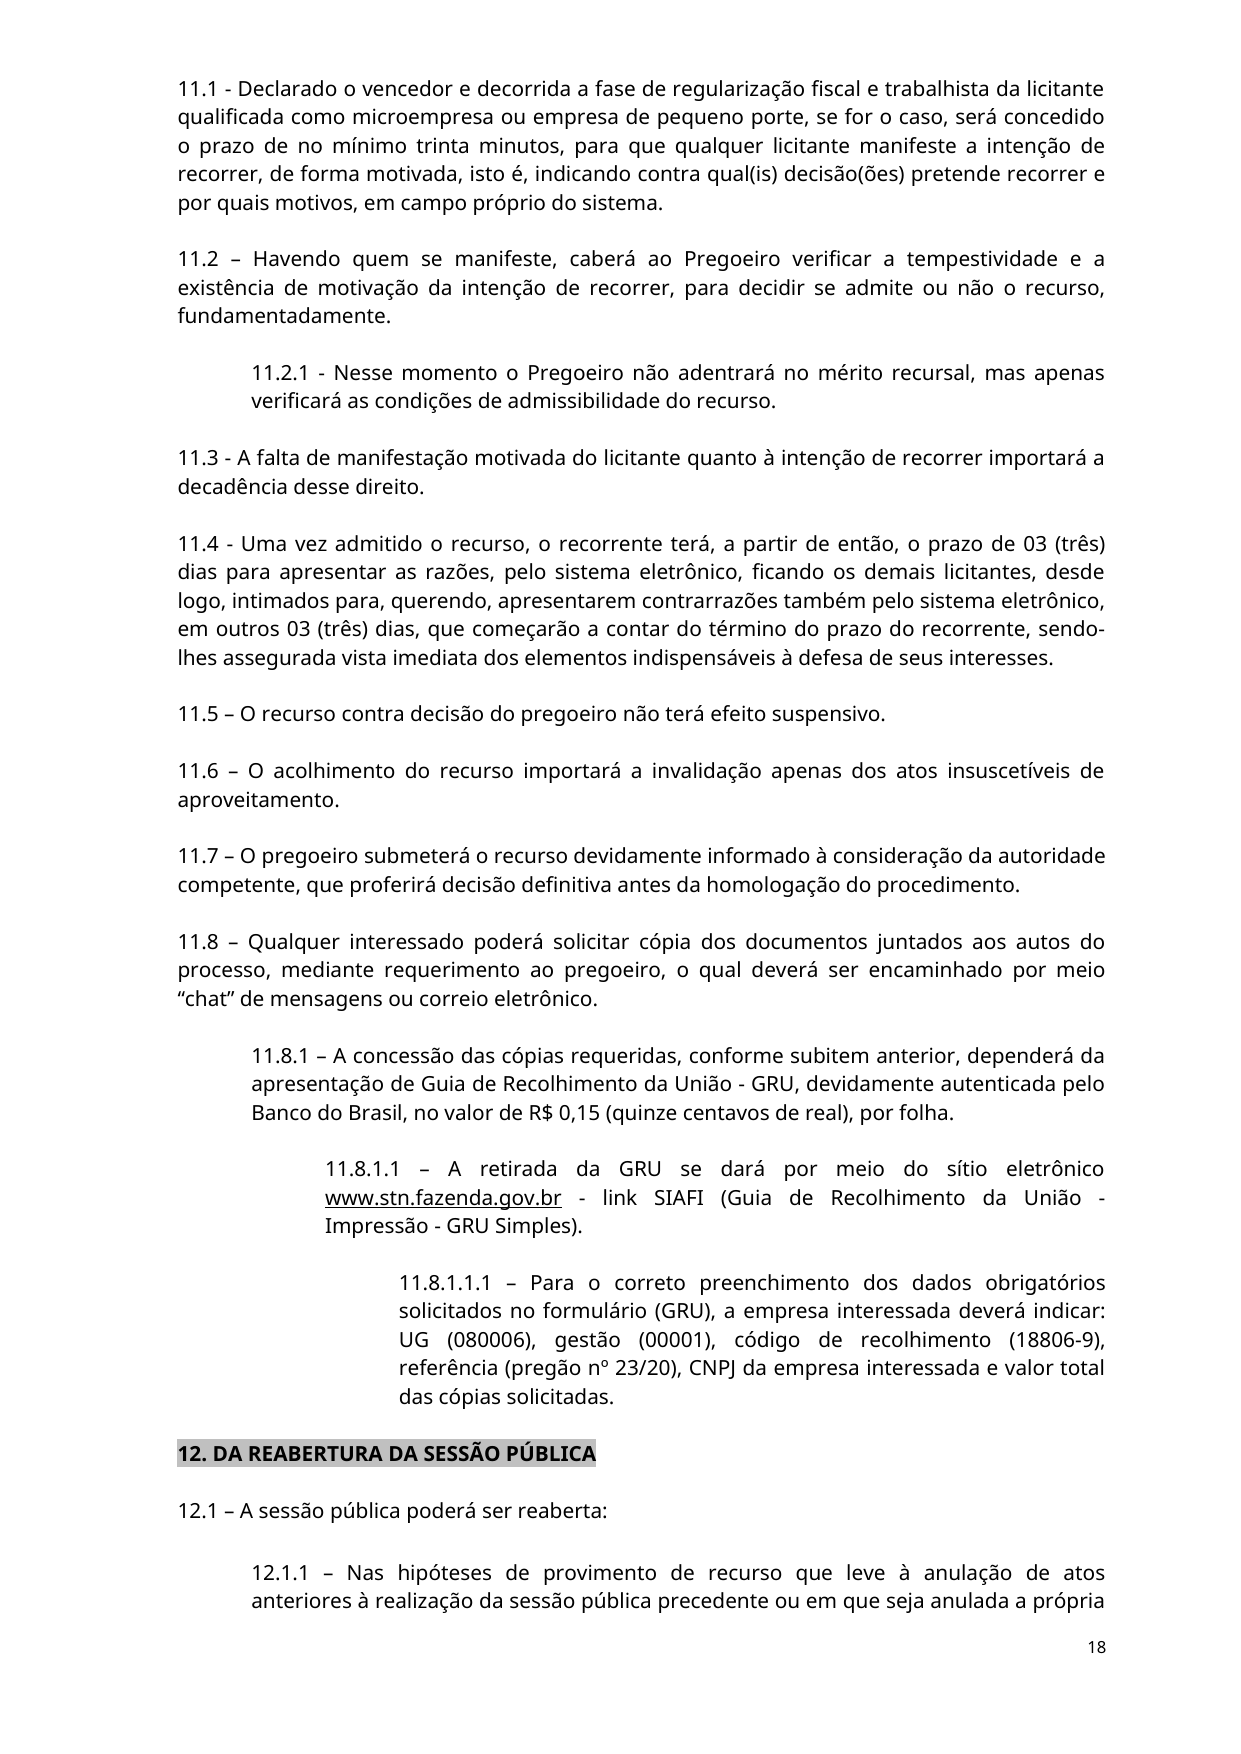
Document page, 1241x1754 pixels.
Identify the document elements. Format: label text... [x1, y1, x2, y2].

text 11.8.1 – A concessão das cópias requeridas, conforme subitem anterior, dependerá da apresentação de Guia de Recolhimento da União - GRU, devidamente autenticada pelo Banco do Brasil, no valor de R$ 0,15 (quinze centavos de real), por folha. [251, 1041, 1106, 1126]
text 11.2 – Havendo quem se manifeste, caberá ao Pregoeiro verificar a tempestividade e a existência de motivação da intenção de recorrer, para decidir se admite ou não o recurso, fundamentadamente. [177, 244, 1106, 330]
text 11.4 - Uma vez admitido o recurso, o recorrente terá, a partir de então, o prazo de 03 (três) dias para apresentar as razões, pelo sistema eletrônico, ficando os demais licitantes, desde logo, intimados para, querendo, apresentarem contrarrazões também pelo sistema eletrônico, em outros 03 (três) dias, que começarão a contar do término do prazo do recorrente, sendo-lhes assegurada vista imediata dos elementos indispensáveis à defesa de seus interesses. [177, 529, 1106, 671]
text 11.8.1.1.1 – Para o correto preenchimento dos dados obrigatórios solicitados no formulário (GRU), a empresa interessada deverá indicar: UG (080006), gestão (00001), código de recolhimento (18806-9), referência (pregão nº 23/20), CNPJ da empresa interessada e valor total das cópias solicitadas. [399, 1268, 1106, 1410]
text 11.3 - A falta de manifestação motivada do licitante quanto à intenção de recorrer importará a decadência desse direito. [177, 443, 1106, 500]
text 11.1 - Declarado o vencedor e decorrida a fase de regularização fiscal e trabalhista da licitante qualificada como microempresa ou empresa de pequeno porte, se for o caso, será concedido o prazo de no mínimo trinta minutos, para que qualquer licitante manifeste a intenção de recorrer, de forma motivada, isto é, indicando contra qual(is) decisão(ões) pretende recorrer e por quais motivos, em campo próprio do sistema. [177, 74, 1106, 216]
text 12.1 – A sessão pública poderá ser reaberta: [177, 1496, 1106, 1524]
text 11.8 – Qualquer interessado poderá solicitar cópia dos documentos juntados aos autos do processo, mediante requerimento ao pregoeiro, o qual deverá ser encaminhado por meio “chat” de mensagens ou correio eletrônico. [177, 927, 1106, 1012]
text 11.8.1.1 – A retirada da GRU se dará por meio do sítio eletrônico www.stn.fazenda.gov.br - link SIAFI (Guia de Recolhimento da União - Impressão - GRU Simples). [325, 1154, 1106, 1240]
text 11.7 – O pregoeiro submeterá o recurso devidamente informado à consideração da autoridade competente, que proferirá decisão definitiva antes da homologação do procedimento. [177, 842, 1106, 898]
text 11.2.1 - Nesse momento o Pregoeiro não adentrará no mérito recursal, mas apenas verificará as condições de admissibilidade do recurso. [251, 358, 1106, 415]
text 11.5 – O recurso contra decisão do pregoeiro não terá efeito suspensivo. [177, 699, 1106, 728]
subtitle 12. DA REABERTURA DA SESSÃO PÚBLICA [177, 1439, 1106, 1467]
text 12.1.1 – Nas hipóteses de provimento de recurso que leve à anulação de atos anteriores à realização da sessão pública precedente ou em que seja anulada a própria [251, 1558, 1106, 1615]
text 11.6 – O acolhimento do recurso importará a invalidação apenas dos atos insuscetíveis de aproveitamento. [177, 756, 1106, 813]
